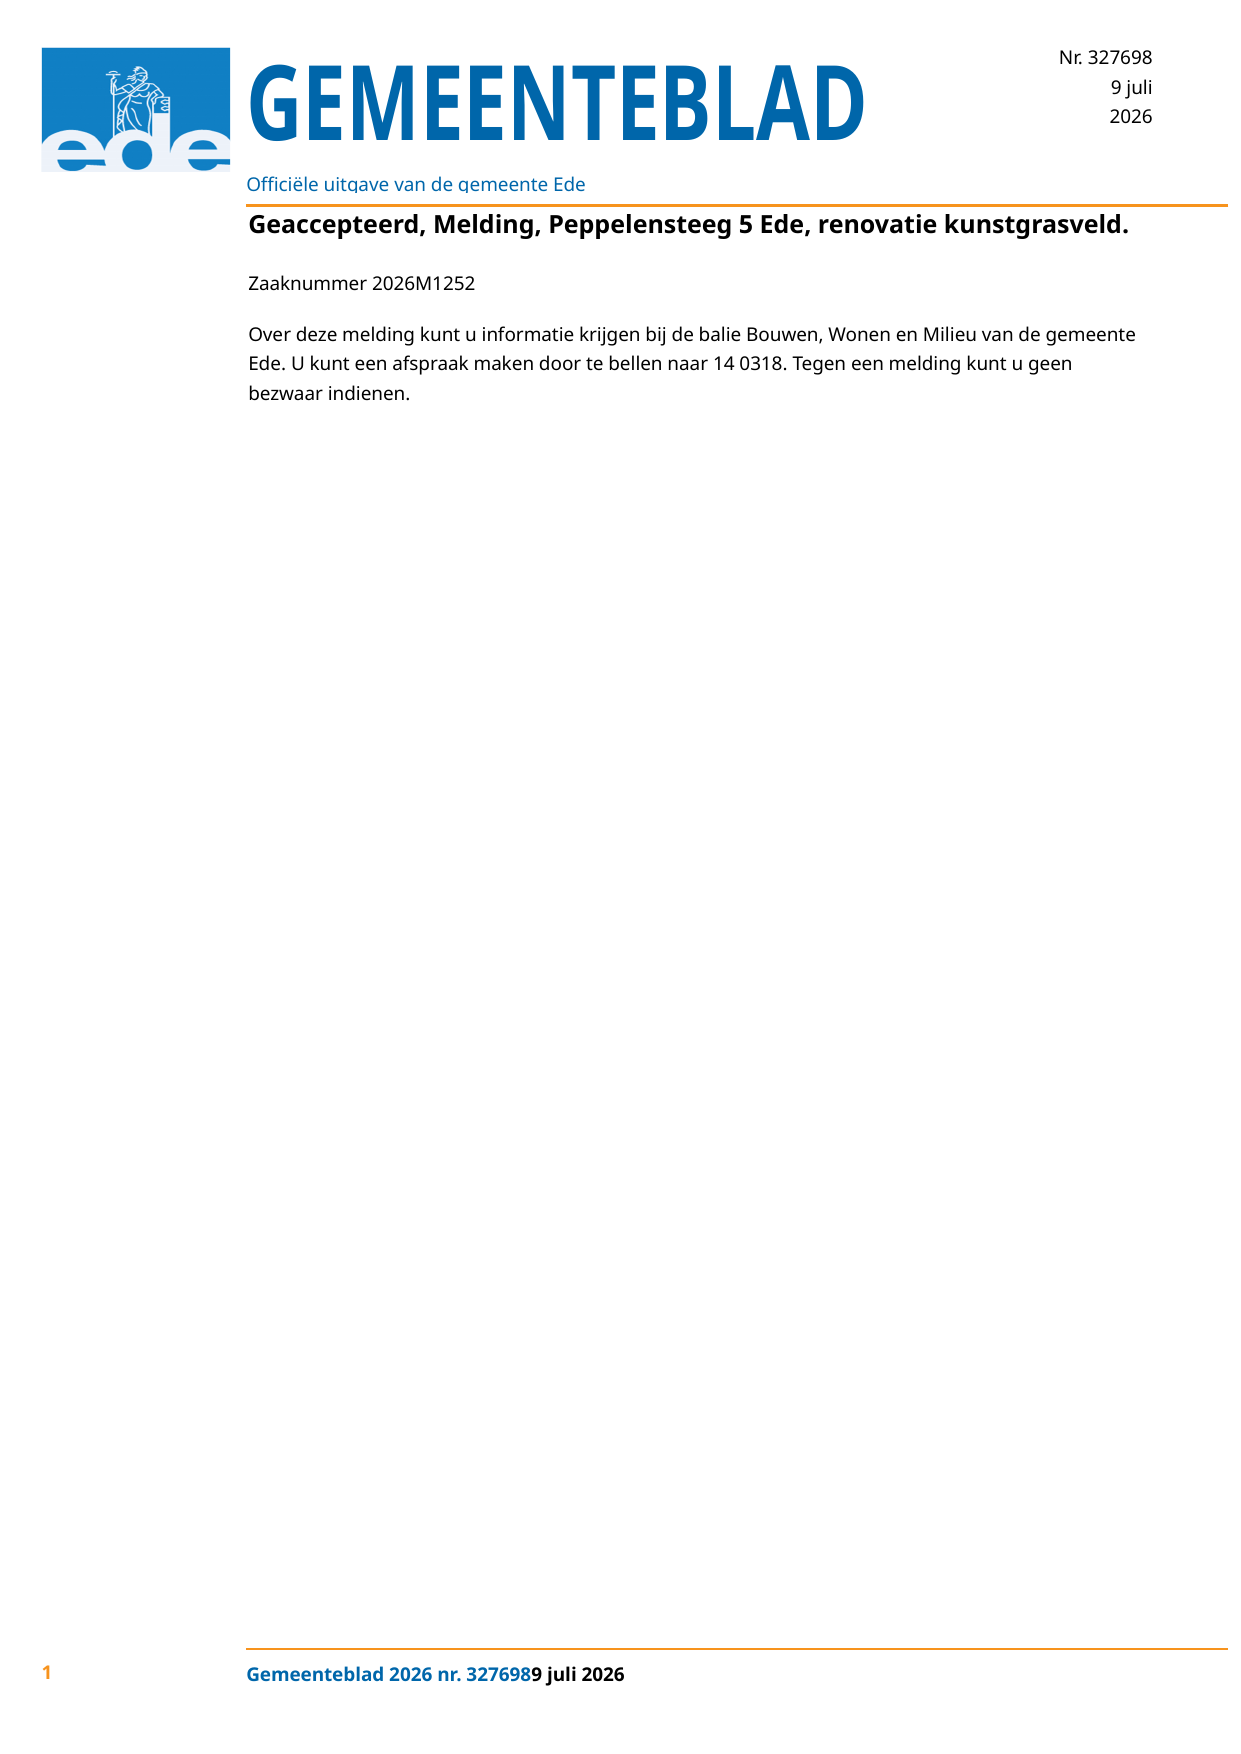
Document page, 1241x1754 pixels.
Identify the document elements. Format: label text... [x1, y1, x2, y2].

text Zaaknummer 2026M1252 [248, 270, 1152, 296]
text Geaccepteerd, Melding, Peppelensteeg 5 Ede, renovatie kunstgrasveld. [248, 207, 1152, 241]
picture [41, 47, 231, 172]
text Over deze melding kunt u informatie krijgen bij de balie Bouwen, Wonen en Milieu van de gemeente Ede. U kunt een afspraak maken door te bellen naar 14 0318. Tegen een melding kunt u geen bezwaar indienen. [248, 321, 1152, 406]
